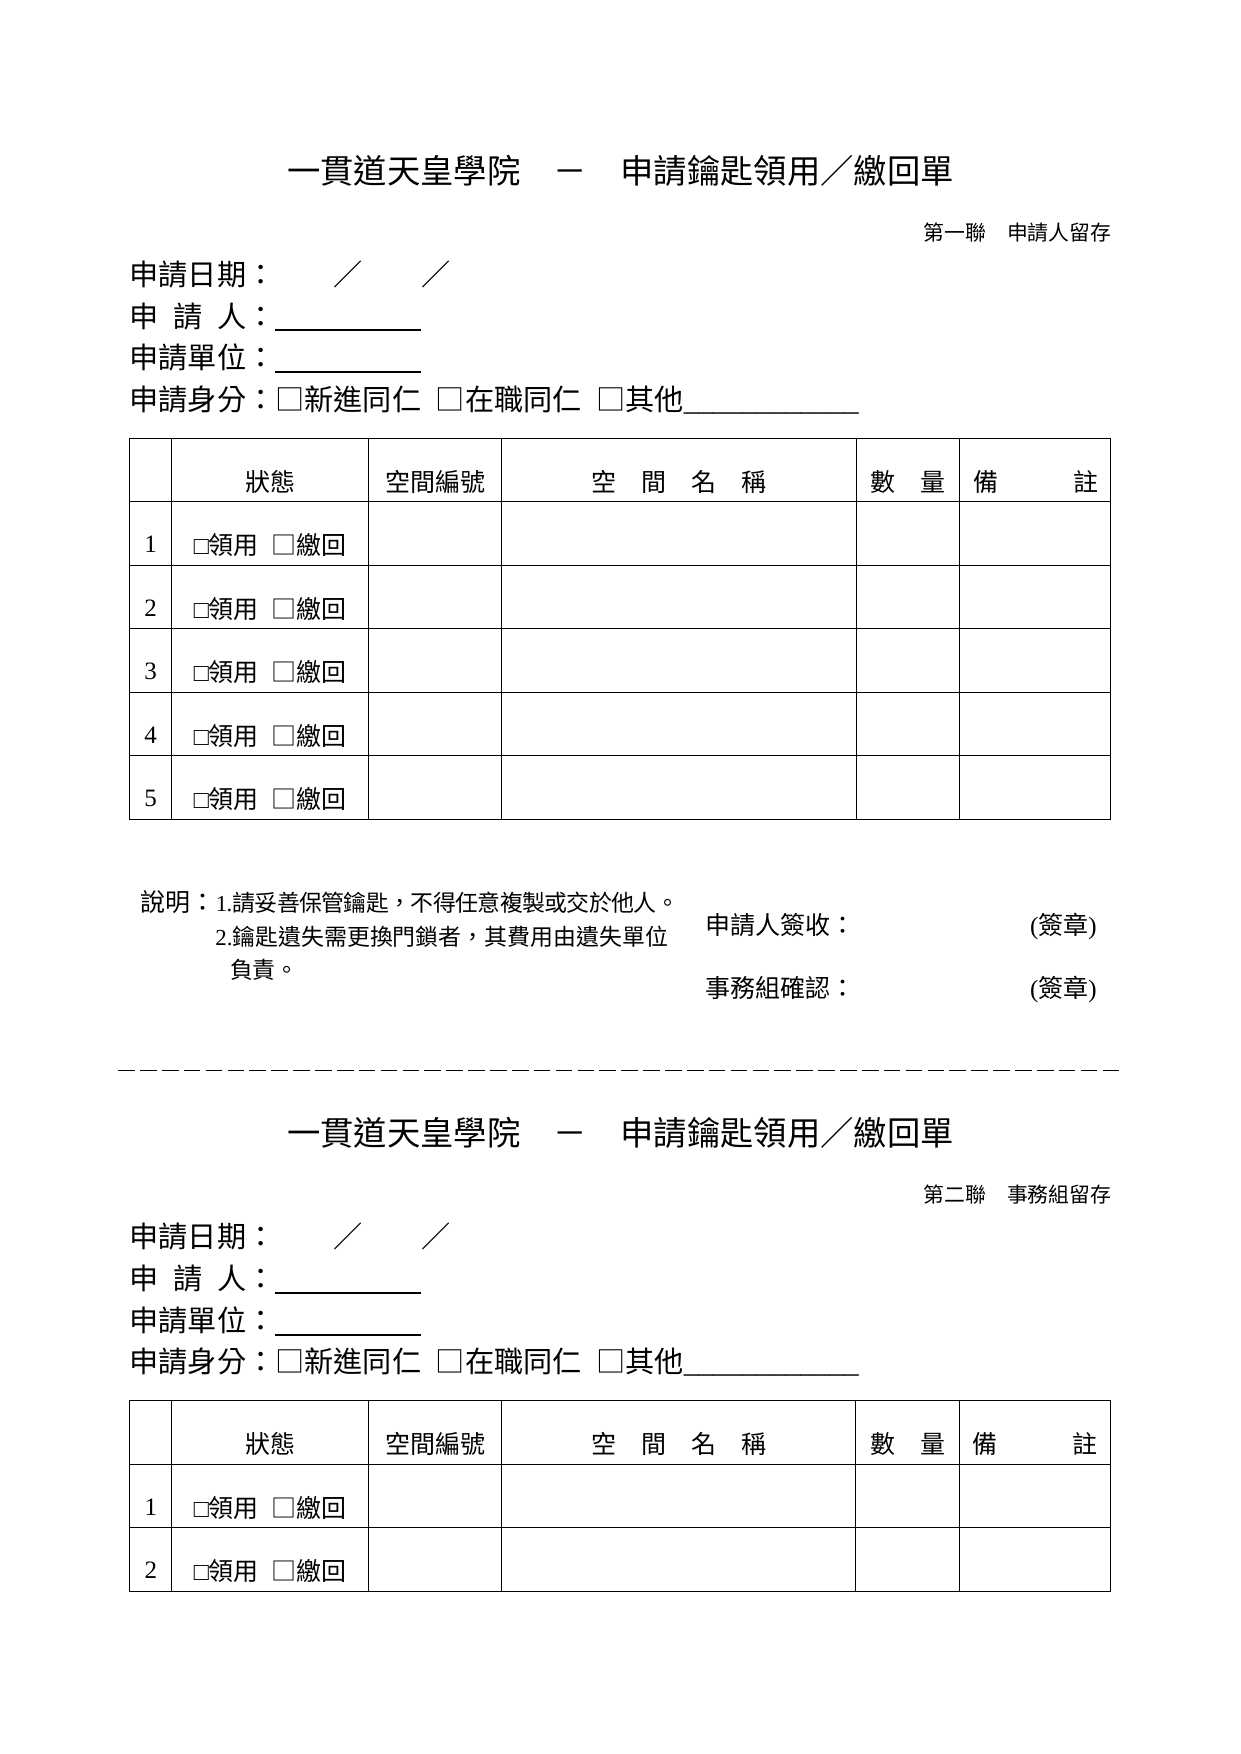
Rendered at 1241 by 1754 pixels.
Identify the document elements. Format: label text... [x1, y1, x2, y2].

table_header 狀態 [172, 1401, 368, 1463]
table_cell □領用 □繳回 [172, 629, 368, 692]
table_header 備 註 [960, 439, 1110, 501]
table_header 數 量 [857, 439, 959, 501]
table_header 備 註 [960, 1401, 1110, 1463]
table_cell □領用 □繳回 [172, 1465, 368, 1527]
table_cell [502, 629, 856, 692]
table_cell 一貫道天皇學院 － 申請鑰匙領用／繳回單 第二聯 事務組留存 申請日期： ／ ／ 申 請 人： 申請單位： 申請身分：□新進同仁 □在職同仁 □其他____________ [118, 1070, 1122, 1627]
table_cell [502, 1528, 855, 1591]
table_cell [960, 756, 1110, 819]
table_header 空間編號 [369, 439, 501, 501]
table_header 數 量 [856, 1401, 959, 1463]
table_cell □領用 □繳回 [172, 693, 368, 755]
table_cell □領用 □繳回 [172, 566, 368, 628]
table_cell [369, 756, 501, 819]
table_cell [369, 693, 501, 755]
table_header [130, 439, 171, 501]
table_header 申請人簽收： (簽章) 事務組確認： (簽章) [694, 882, 1110, 1007]
table_cell 4 [130, 693, 171, 755]
table_cell [960, 502, 1110, 564]
table_cell 1 [130, 502, 171, 564]
table_cell 2 [130, 1528, 171, 1591]
table_cell [960, 629, 1110, 692]
table_cell [857, 629, 959, 692]
table_header [130, 1401, 171, 1463]
table_cell [960, 693, 1110, 755]
table_header 空 間 名 稱 [502, 439, 856, 501]
table_cell [960, 566, 1110, 628]
table_cell [857, 756, 959, 819]
table_cell □領用 □繳回 [172, 756, 368, 819]
table_cell [502, 1465, 855, 1527]
table_cell 5 [130, 756, 171, 819]
table_cell 1 [130, 1465, 171, 1527]
table_cell [369, 1465, 501, 1527]
table_cell [857, 502, 959, 564]
table_cell [369, 1528, 501, 1591]
table_cell [502, 566, 856, 628]
table_cell 2 [130, 566, 171, 628]
table_header 空間編號 [369, 1401, 501, 1463]
table_header 說明：1.請妥善保管鑰匙，不得任意複製或交於他人。 2.鑰匙遺失需更換門鎖者，其費用由遺失單位負責。 [129, 882, 693, 1007]
table_cell [856, 1528, 959, 1591]
table_cell [857, 566, 959, 628]
table_cell [960, 1528, 1110, 1591]
table_cell 3 [130, 629, 171, 692]
table_cell [856, 1465, 959, 1527]
table_header 空 間 名 稱 [502, 1401, 855, 1463]
table_cell □領用 □繳回 [172, 502, 368, 564]
table_cell [502, 693, 856, 755]
table_cell [369, 502, 501, 564]
table_cell [502, 756, 856, 819]
table_cell [369, 629, 501, 692]
table_cell [857, 693, 959, 755]
table_header 一貫道天皇學院 － 申請鑰匙領用／繳回單 第一聯 申請人留存 申請日期： ／ ／ 申 請 人： 申請單位： 申請身分：□新進同仁 □在職同仁 □其他____________ [118, 127, 1122, 1070]
table_cell [960, 1465, 1110, 1527]
table_cell [369, 566, 501, 628]
table_header 狀態 [172, 439, 368, 501]
table_cell [502, 502, 856, 564]
table_cell □領用 □繳回 [172, 1528, 368, 1591]
